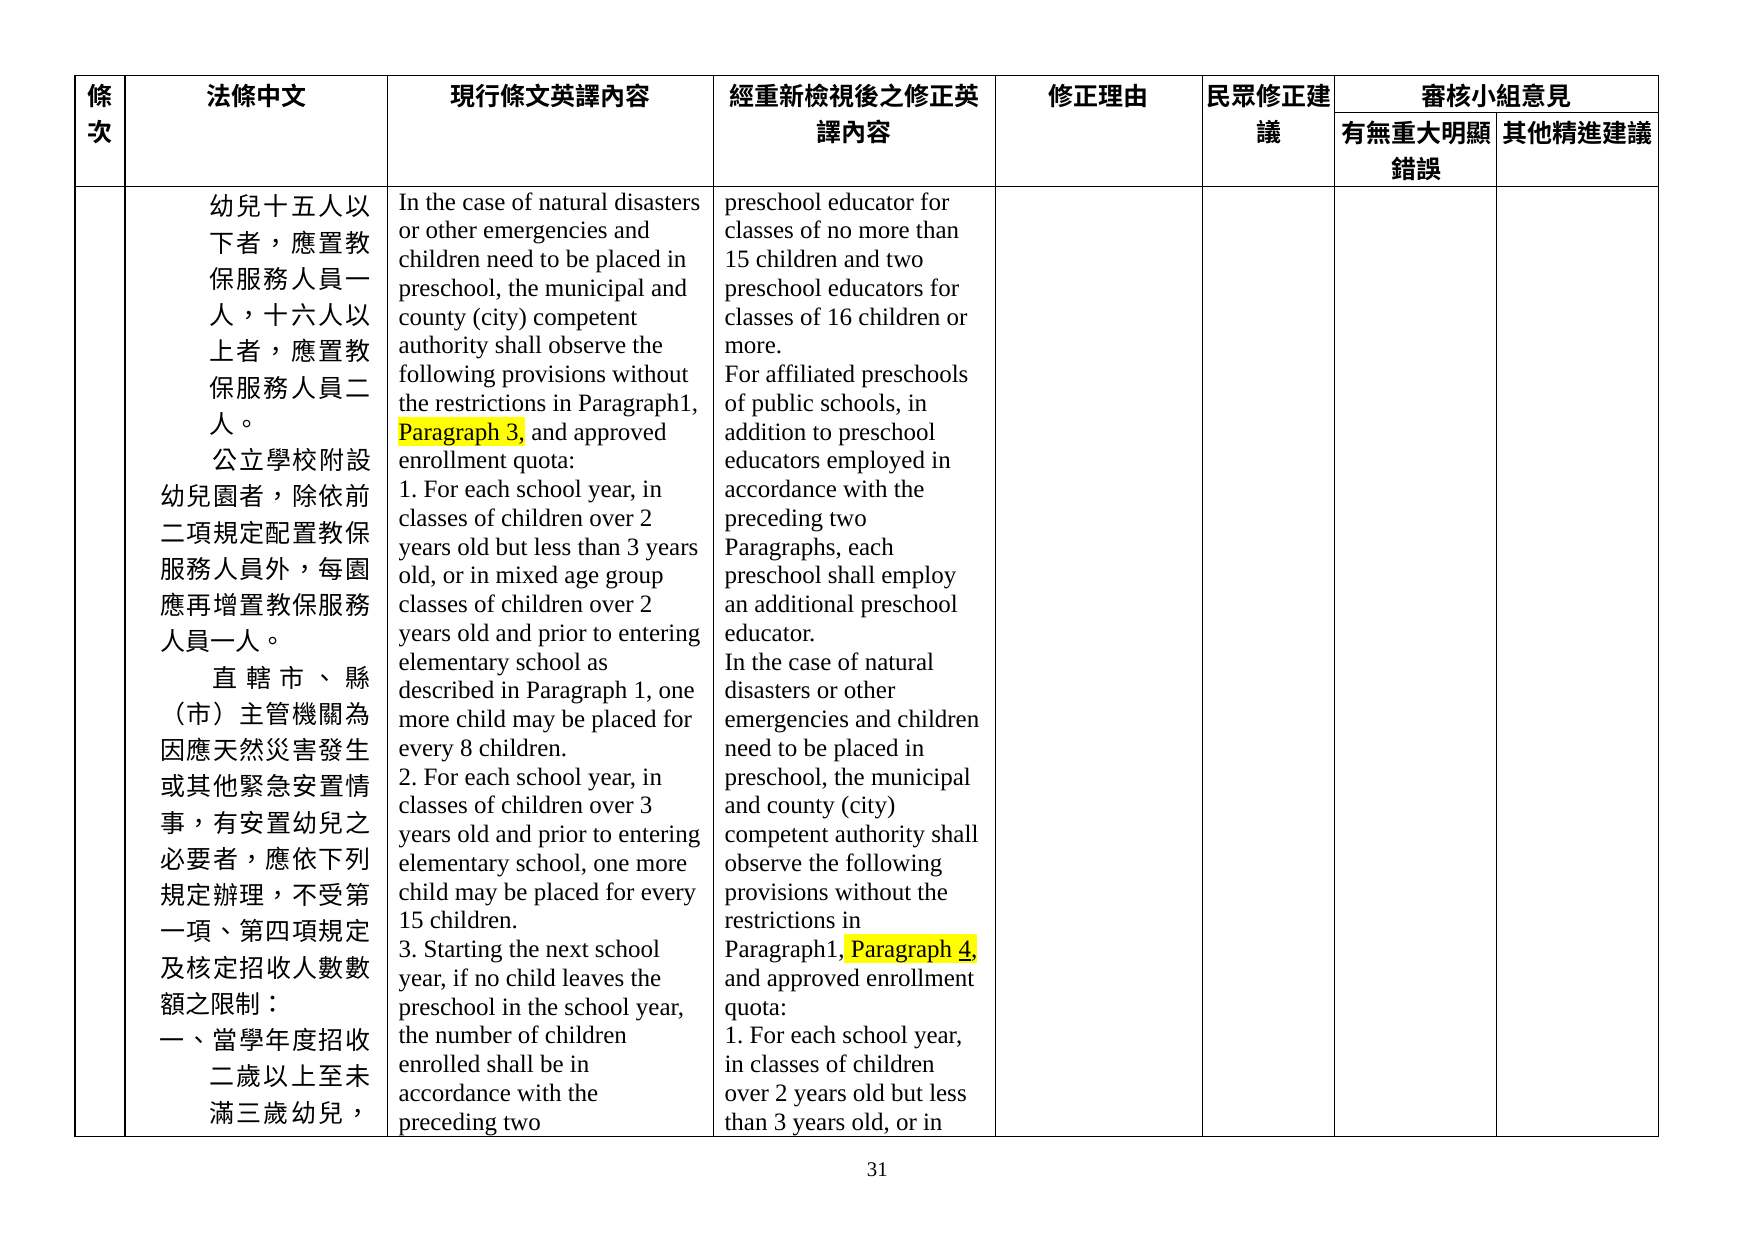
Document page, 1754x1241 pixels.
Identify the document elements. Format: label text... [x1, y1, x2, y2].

table_cell [1203, 187, 1334, 1136]
table_header 條次 [76, 76, 124, 186]
table_cell 有無重大明顯錯誤 [1335, 113, 1496, 186]
table_cell preschool educator for classes of no more than 15 children and two preschool educators for classes of 16 children or more. For affiliated preschools of public schools, in addition to preschool educators employed in accordance with the preceding two Paragraphs, each preschool shall employ an additional preschool educator. In the case of natural disasters or other emergencies and children need to be placed in preschool, the municipal and county (city) competent authority shall observe the following provisions without the restrictions in Paragraph1, Paragraph 4, and approved enrollment quota: 1. For each school year, in classes of children over 2 years old but less than 3 years old, or in [714, 187, 995, 1136]
table_header 審核小組意見 [1335, 76, 1658, 112]
table_header 民眾修正建議 [1203, 76, 1334, 186]
table_cell In the case of natural disasters or other emergencies and children need to be placed in preschool, the municipal and county (city) competent authority shall observe the following provisions without the restrictions in Paragraph1, Paragraph 3, and approved enrollment quota: 1. For each school year, in classes of children over 2 years old but less than 3 years old, or in mixed age group classes of children over 2 years old and prior to entering elementary school as described in Paragraph 1, one more child may be placed for every 8 children. 2. For each school year, in classes of children over 3 years old and prior to entering elementary school, one more child may be placed for every 15 children. 3. Starting the next school year, if no child leaves the preschool in the school year, the number of children enrolled shall be in accordance with the preceding two [388, 187, 713, 1136]
table_header 法條中文 [126, 76, 387, 186]
table_cell [76, 187, 124, 1136]
table_cell [1497, 187, 1658, 1136]
table_header 修正理由 [996, 76, 1202, 186]
table_cell [996, 187, 1202, 1136]
table_cell [1335, 187, 1496, 1136]
table_header 經重新檢視後之修正英譯內容 [714, 76, 995, 186]
table_cell 其他精進建議 [1497, 113, 1658, 186]
table_header 現行條文英譯內容 [388, 76, 713, 186]
table_cell 幼兒十五人以下者，應置教保服務人員一人，十六人以上者，應置教保服務人員二人。 公立學校附設幼兒園者，除依前二項規定配置教保服務人員外，每園應再增置教保服務人員一人。 直轄市、縣（市）主管機關為因應天然災害發生或其他緊急安置情事，有安置幼兒之必要者，應依下列規定辦理，不受第一項、第四項規定及核定招收人數數額之限制： 一、當學年度招收二歲以上至未滿三歲幼兒， [126, 187, 387, 1136]
